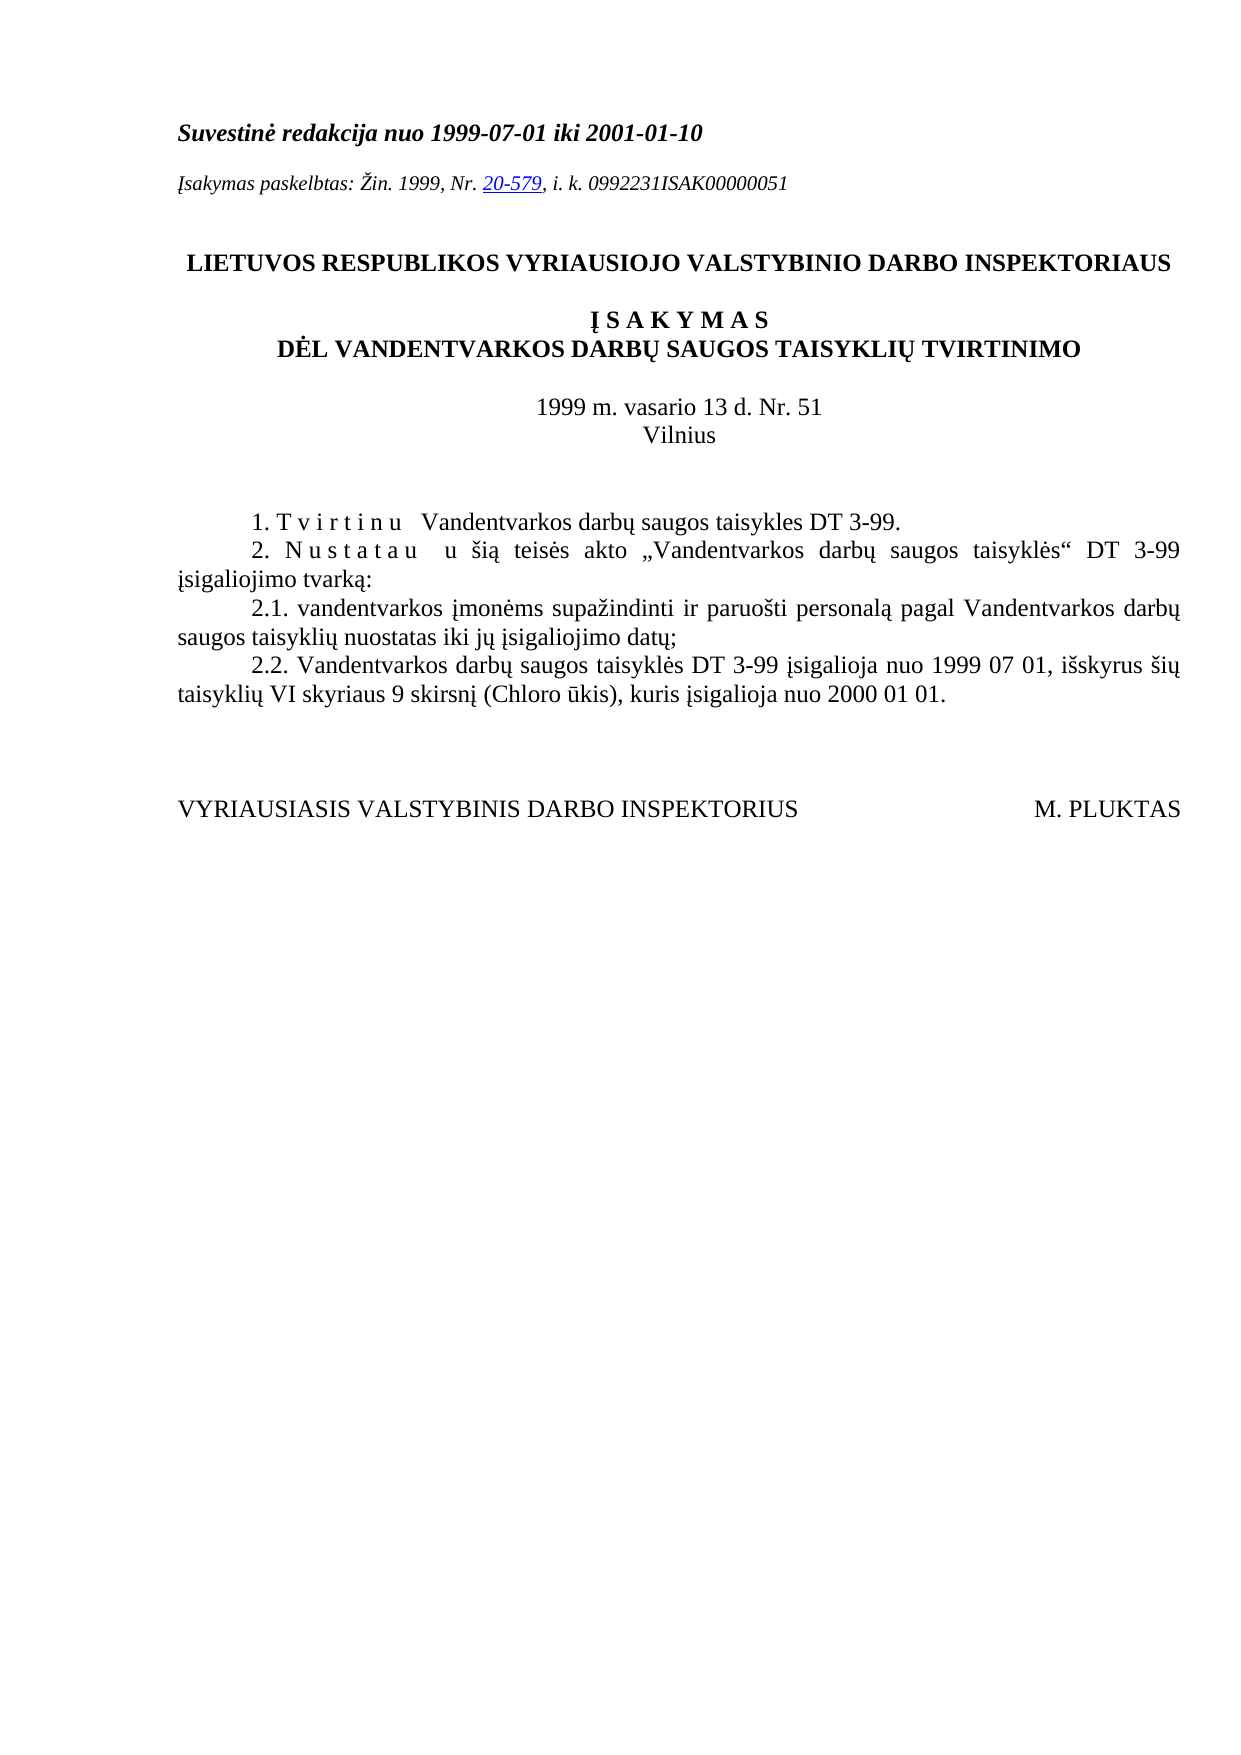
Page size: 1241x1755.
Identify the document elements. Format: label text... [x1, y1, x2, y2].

text 1. Tvirtinu Vandentvarkos darbų saugos taisykles DT 3-99. [177, 507, 1181, 535]
text VYRIAUSIASIS VALSTYBINIS DARBO INSPEKTORIUS M. PLUKTAS [177, 794, 1181, 823]
text Suvestinė redakcija nuo 1999-07-01 iki 2001-01-10 [177, 118, 1181, 147]
text 2. Nustatau u šią teisės akto „Vandentvarkos darbų saugos taisyklės“ DT 3-99 įsigaliojimo tvarką: [177, 535, 1181, 593]
text LIETUVOS RESPUBLIKOS VYRIAUSIOJO VALSTYBINIO DARBO INSPEKTORIAUS [177, 248, 1181, 277]
text 2.1. vandentvarkos įmonėms supažindinti ir paruošti personalą pagal Vandentvarkos darbų saugos taisyklių nuostatas iki jų įsigaliojimo datų; [177, 593, 1181, 650]
text Į S A K Y M A S [177, 305, 1181, 334]
text Įsakymas paskelbtas: Žin. 1999, Nr. 20-579, i. k. 0992231ISAK00000051 [177, 171, 1181, 195]
text DĖL VANDENTVARKOS DARBŲ SAUGOS TAISYKLIŲ TVIRTINIMO [177, 334, 1181, 363]
text 1999 m. vasario 13 d. Nr. 51 [177, 392, 1181, 420]
text 2.2. Vandentvarkos darbų saugos taisyklės DT 3-99 įsigalioja nuo 1999 07 01, išskyrus šių taisyklių VI skyriaus 9 skirsnį (Chloro ūkis), kuris įsigalioja nuo 2000 01 01. [177, 650, 1181, 708]
text Vilnius [177, 420, 1181, 449]
